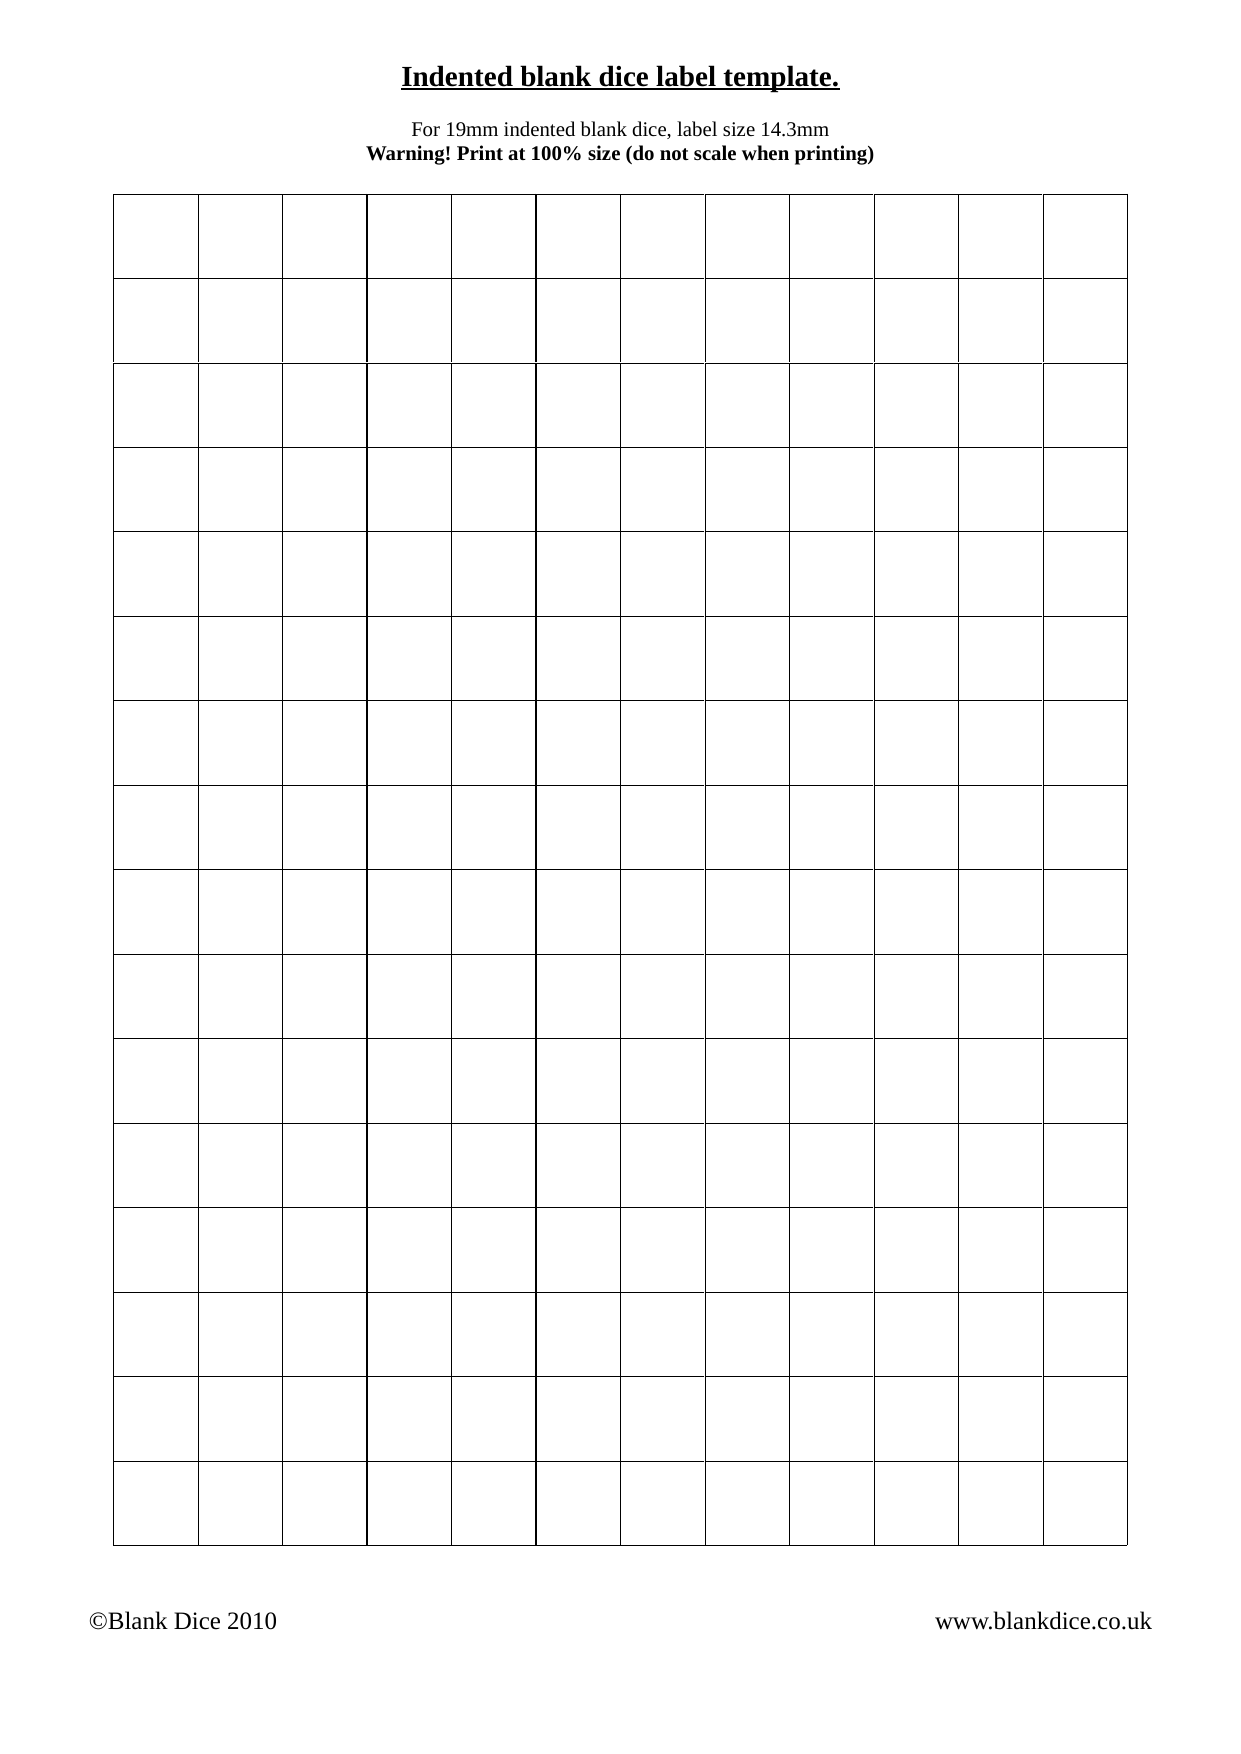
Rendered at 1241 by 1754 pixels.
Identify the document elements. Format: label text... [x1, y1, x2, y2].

text Warning! Print at 100% size (do not scale when printing) [88, 141, 1152, 165]
text For 19mm indented blank dice, label size 14.3mm [88, 117, 1152, 141]
text Indented blank dice label template. [88, 59, 1152, 93]
